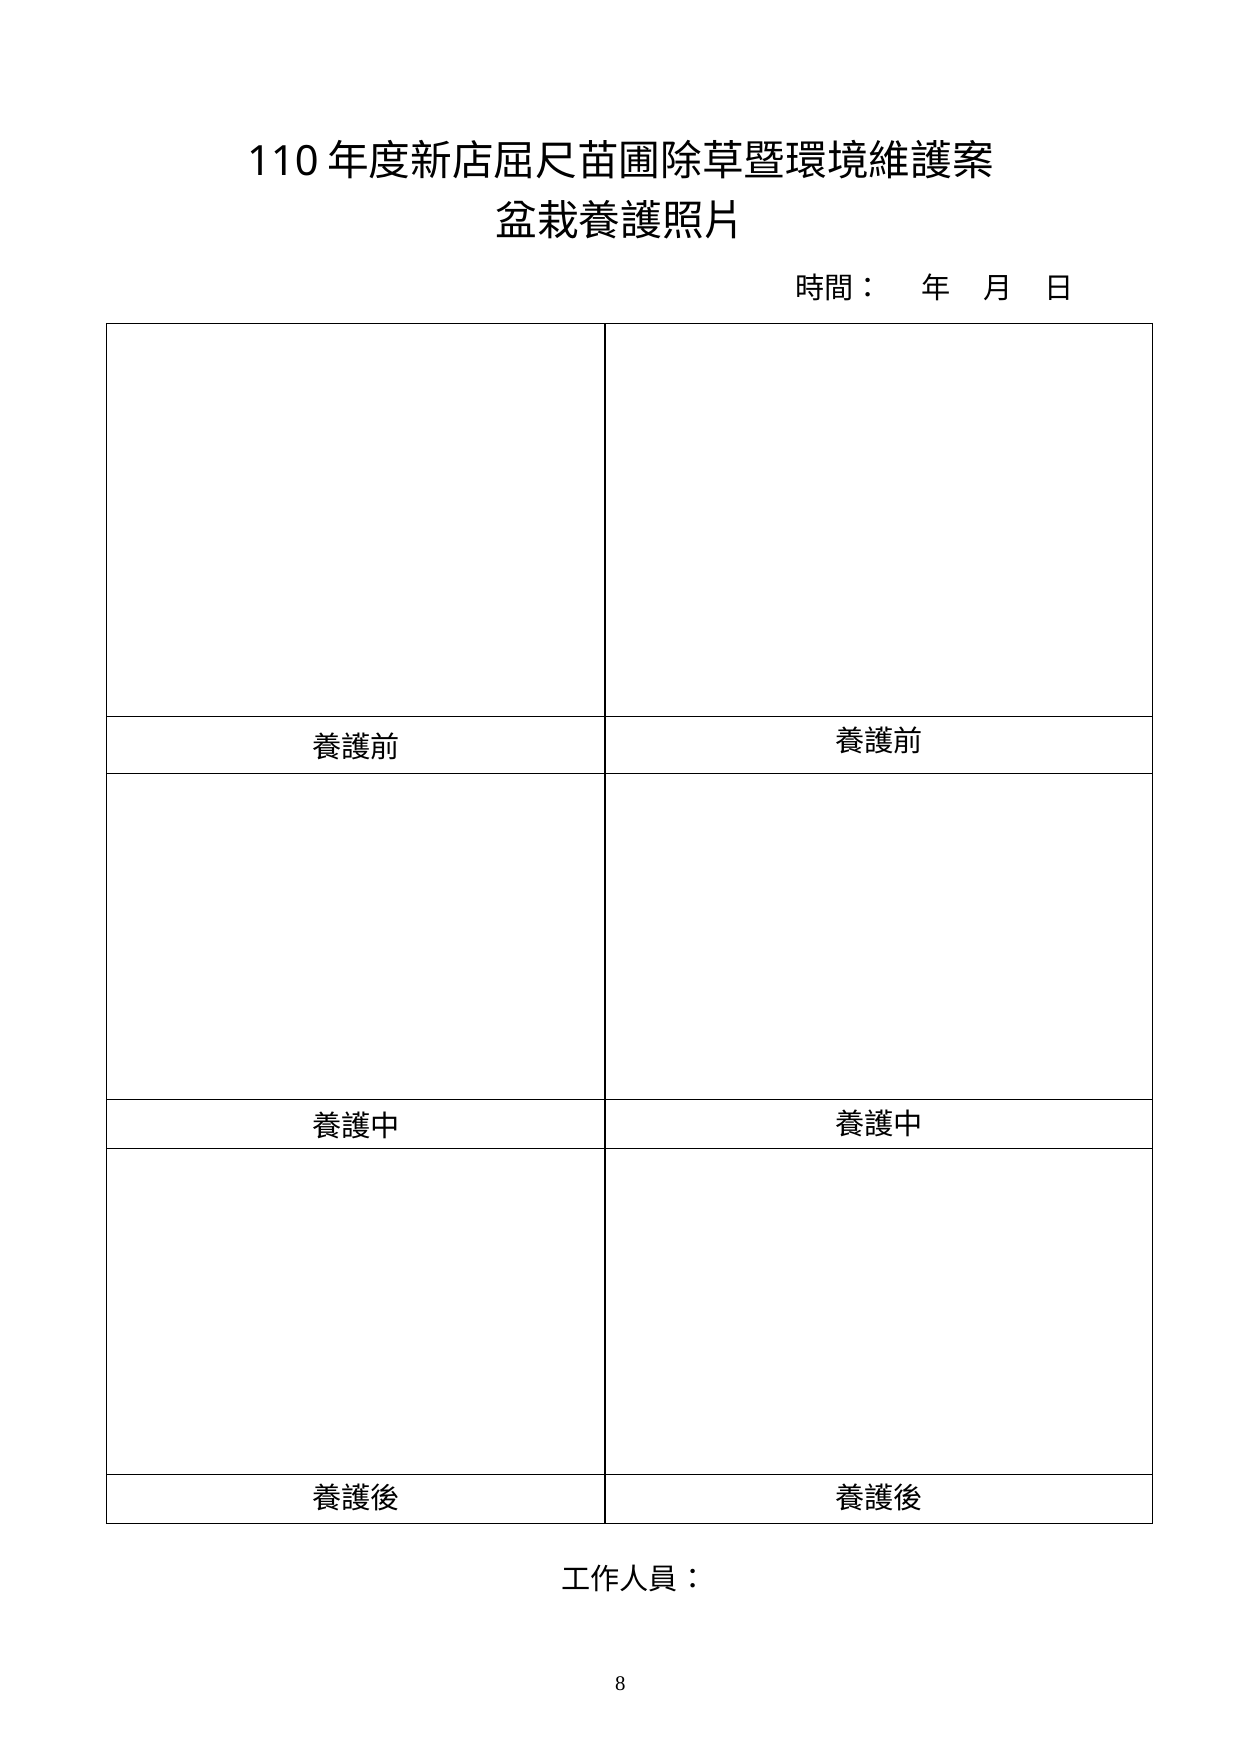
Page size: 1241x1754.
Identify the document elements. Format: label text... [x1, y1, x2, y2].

table_header [606, 324, 1152, 716]
table_cell 養護後 [107, 1475, 604, 1523]
table_cell [606, 1149, 1152, 1474]
table_cell 養護前 [606, 717, 1152, 773]
table_cell 養護中 [107, 1100, 604, 1148]
table_header [107, 324, 604, 716]
table_cell [107, 1149, 604, 1474]
table_cell [606, 774, 1152, 1099]
table_cell [107, 774, 604, 1099]
table_cell 養護中 [606, 1100, 1152, 1148]
text 盆栽養護照片 [118, 187, 1122, 248]
table_cell 養護前 [107, 717, 604, 773]
text 時間： 年 月 日 [118, 248, 1074, 323]
text 工作人員： [561, 1546, 1122, 1601]
table_cell 養護後 [606, 1475, 1152, 1523]
text 110年度新店屈尺苗圃除草暨環境維護案 [118, 127, 1122, 187]
